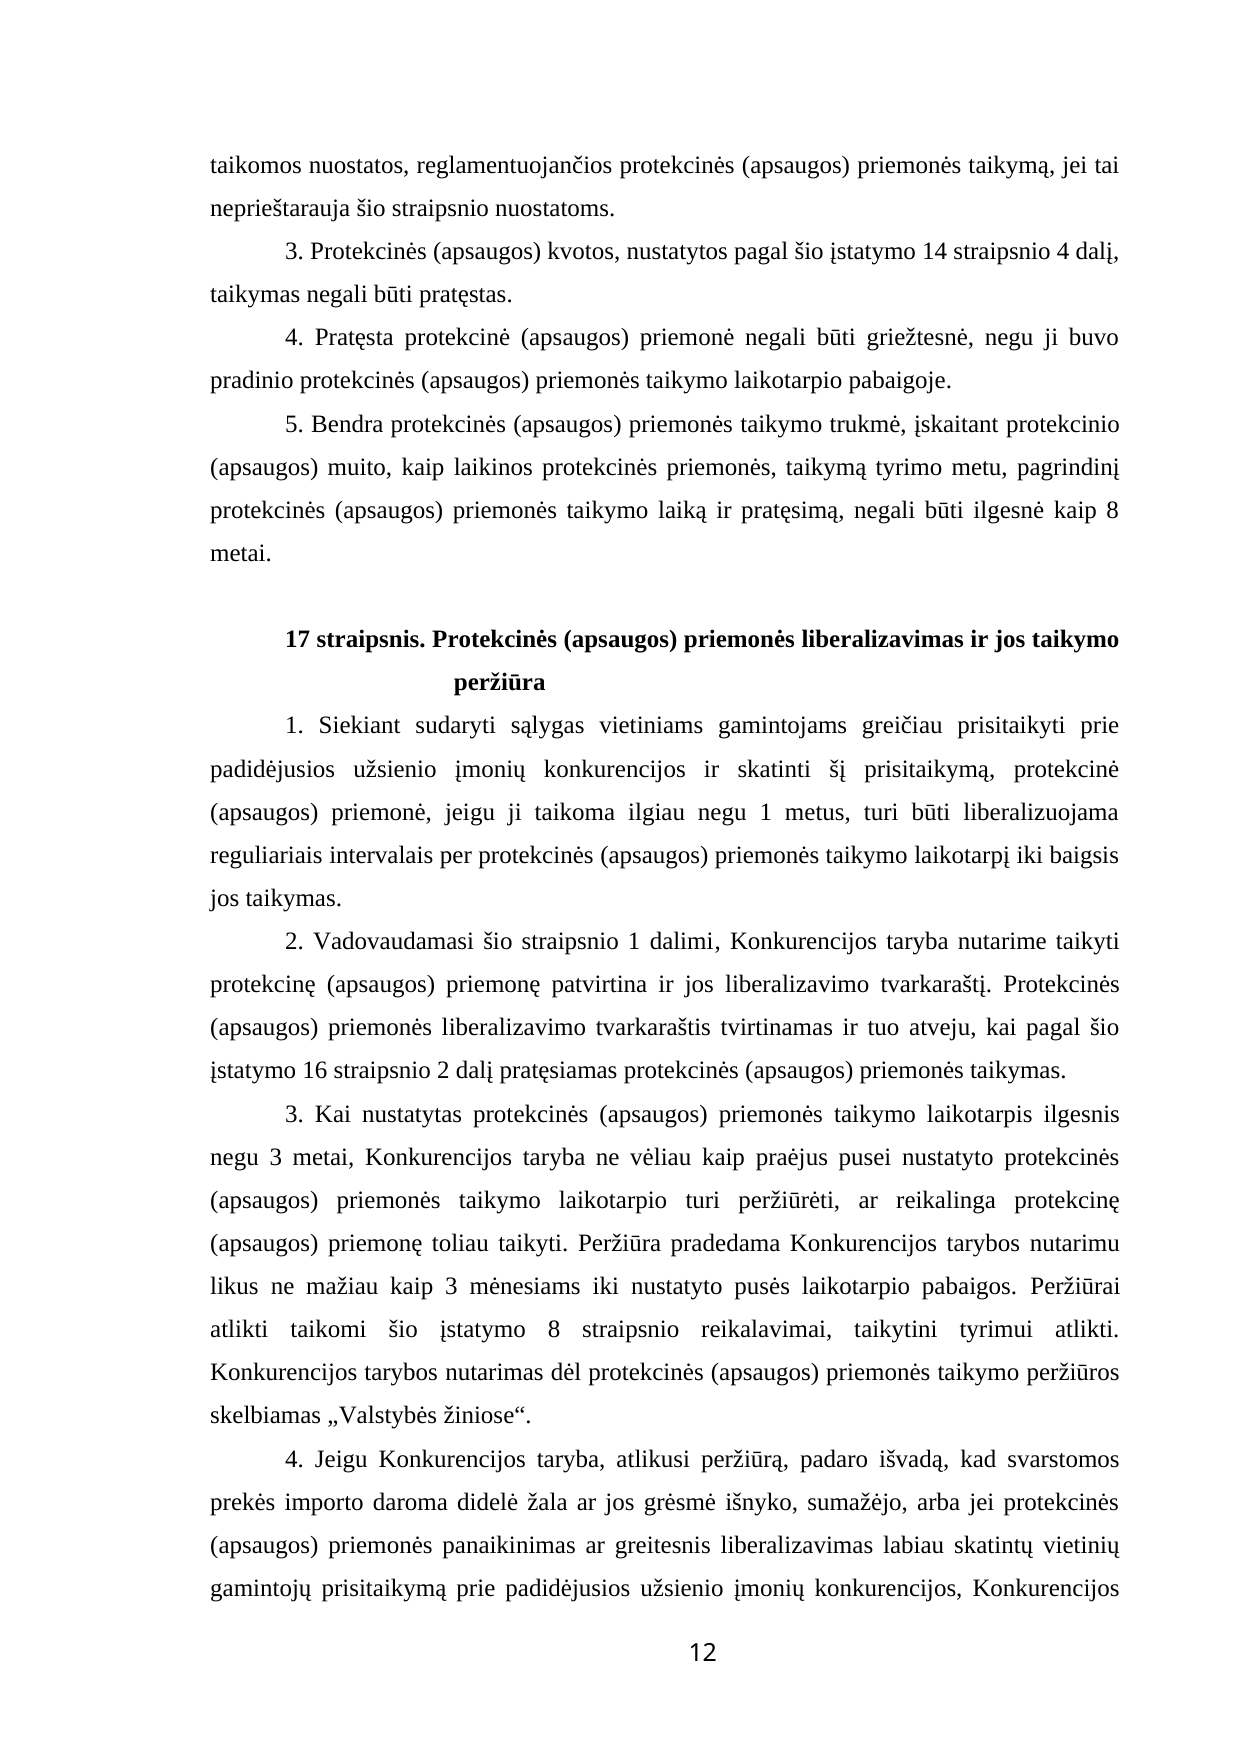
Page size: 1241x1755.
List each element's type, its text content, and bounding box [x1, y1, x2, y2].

text 5. Bendra protekcinės (apsaugos) priemonės taikymo trukmė, įskaitant protekcinio (apsaugos) muito, kaip laikinos protekcinės priemonės, taikymą tyrimo metu, pagrindinį protekcinės (apsaugos) priemonės taikymo laiką ir pratęsimą, negali būti ilgesnė kaip 8 metai. [210, 409, 1120, 567]
text 1. Siekiant sudaryti sąlygas vietiniams gamintojams greičiau prisitaikyti prie padidėjusios užsienio įmonių konkurencijos ir skatinti šį prisitaikymą, protekcinė (apsaugos) priemonė, jeigu ji taikoma ilgiau negu 1 metus, turi būti liberalizuojama reguliariais intervalais per protekcinės (apsaugos) priemonės taikymo laikotarpį iki baigsis jos taikymas. [210, 711, 1120, 912]
text 3. Protekcinės (apsaugos) kvotos, nustatytos pagal šio įstatymo 14 straipsnio 4 dalį, taikymas negali būti pratęstas. [210, 236, 1120, 308]
text 4. Jeigu Konkurencijos taryba, atlikusi peržiūrą, padaro išvadą, kad svarstomos prekės importo daroma didelė žala ar jos grėsmė išnyko, sumažėjo, arba jei protekcinės (apsaugos) priemonės panaikinimas ar greitesnis liberalizavimas labiau skatintų vietinių gamintojų prisitaikymą prie padidėjusios užsienio įmonių konkurencijos, Konkurencijos [210, 1444, 1120, 1602]
text 2. Vadovaudamasi šio straipsnio 1 dalimi, Konkurencijos taryba nutarime taikyti protekcinę (apsaugos) priemonę patvirtina ir jos liberalizavimo tvarkaraštį. Protekcinės (apsaugos) priemonės liberalizavimo tvarkaraštis tvirtinamas ir tuo atveju, kai pagal šio įstatymo 16 straipsnio 2 dalį pratęsiamas protekcinės (apsaugos) priemonės taikymas. [210, 926, 1120, 1084]
text taikomos nuostatos, reglamentuojančios protekcinės (apsaugos) priemonės taikymą, jei tai neprieštarauja šio straipsnio nuostatoms. [210, 150, 1120, 222]
text 3. Kai nustatytas protekcinės (apsaugos) priemonės taikymo laikotarpis ilgesnis negu 3 metai, Konkurencijos taryba ne vėliau kaip praėjus pusei nustatyto protekcinės (apsaugos) priemonės taikymo laikotarpio turi peržiūrėti, ar reikalinga protekcinę (apsaugos) priemonę toliau taikyti. Peržiūra pradedama Konkurencijos tarybos nutarimu likus ne mažiau kaip 3 mėnesiams iki nustatyto pusės laikotarpio pabaigos. Peržiūrai atlikti taikomi šio įstatymo 8 straipsnio reikalavimai, taikytini tyrimui atlikti. Konkurencijos tarybos nutarimas dėl protekcinės (apsaugos) priemonės taikymo peržiūros skelbiamas „Valstybės žiniose“. [210, 1099, 1120, 1429]
text 17 straipsnis. Protekcinės (apsaugos) priemonės liberalizavimas ir jos taikymo peržiūra [285, 624, 1120, 696]
text 4. Pratęsta protekcinė (apsaugos) priemonė negali būti griežtesnė, negu ji buvo pradinio protekcinės (apsaugos) priemonės taikymo laikotarpio pabaigoje. [210, 322, 1120, 394]
